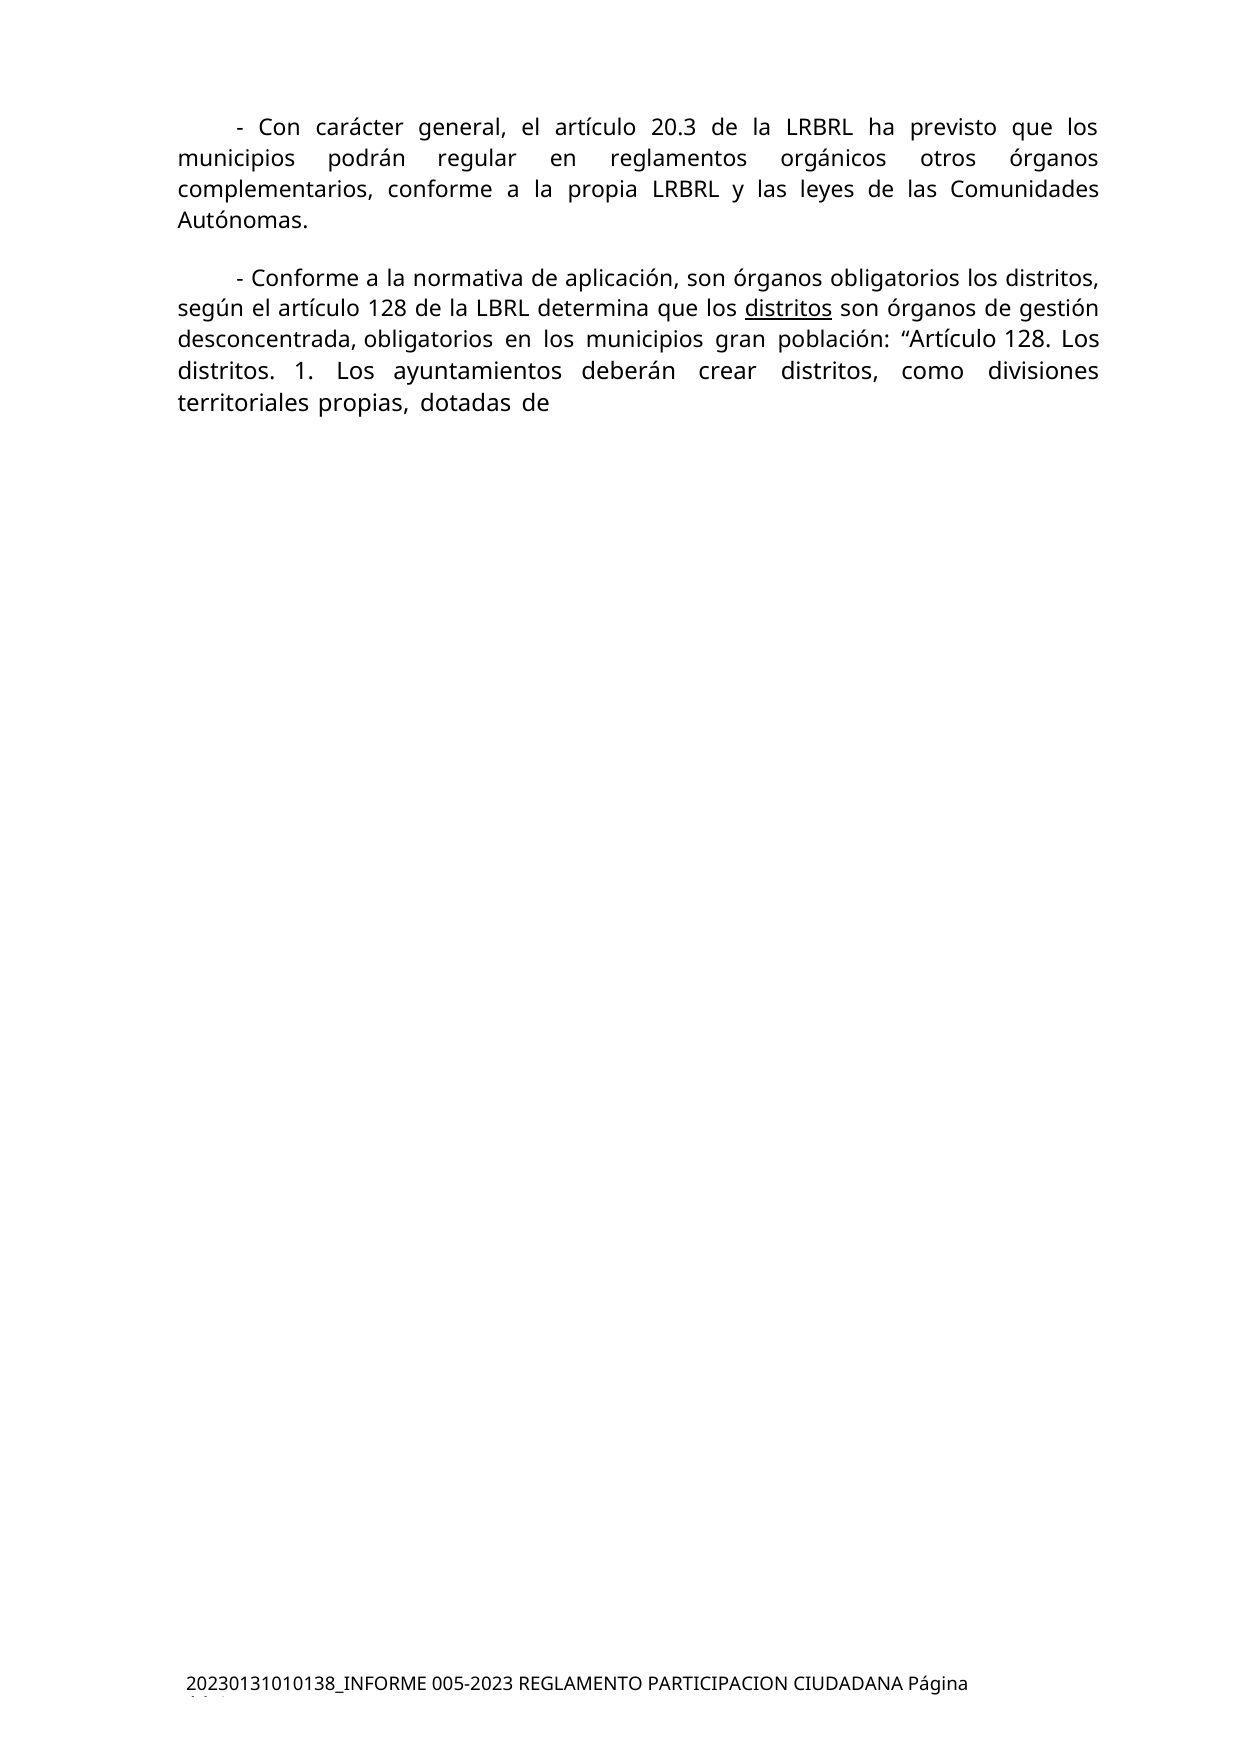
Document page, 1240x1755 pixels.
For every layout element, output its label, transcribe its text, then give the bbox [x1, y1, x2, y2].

text - Con carácter general, el artículo 20.3 de la LRBRL ha previsto que los municipios podrán regular en reglamentos orgánicos otros órganos complementarios, conforme a la propia LRBRL y las leyes de las Comunidades Autónomas. [177, 110, 1099, 235]
text - Conforme a la normativa de aplicación, son órganos obligatorios los distritos, según el artículo 128 de la LBRL determina que los distritos son órganos de gestión desconcentrada, obligatorios en los municipios gran población: “Artículo 128. Los distritos. 1. Los ayuntamientos deberán crear distritos, como divisiones territoriales propias, dotadas de [177, 262, 1099, 418]
